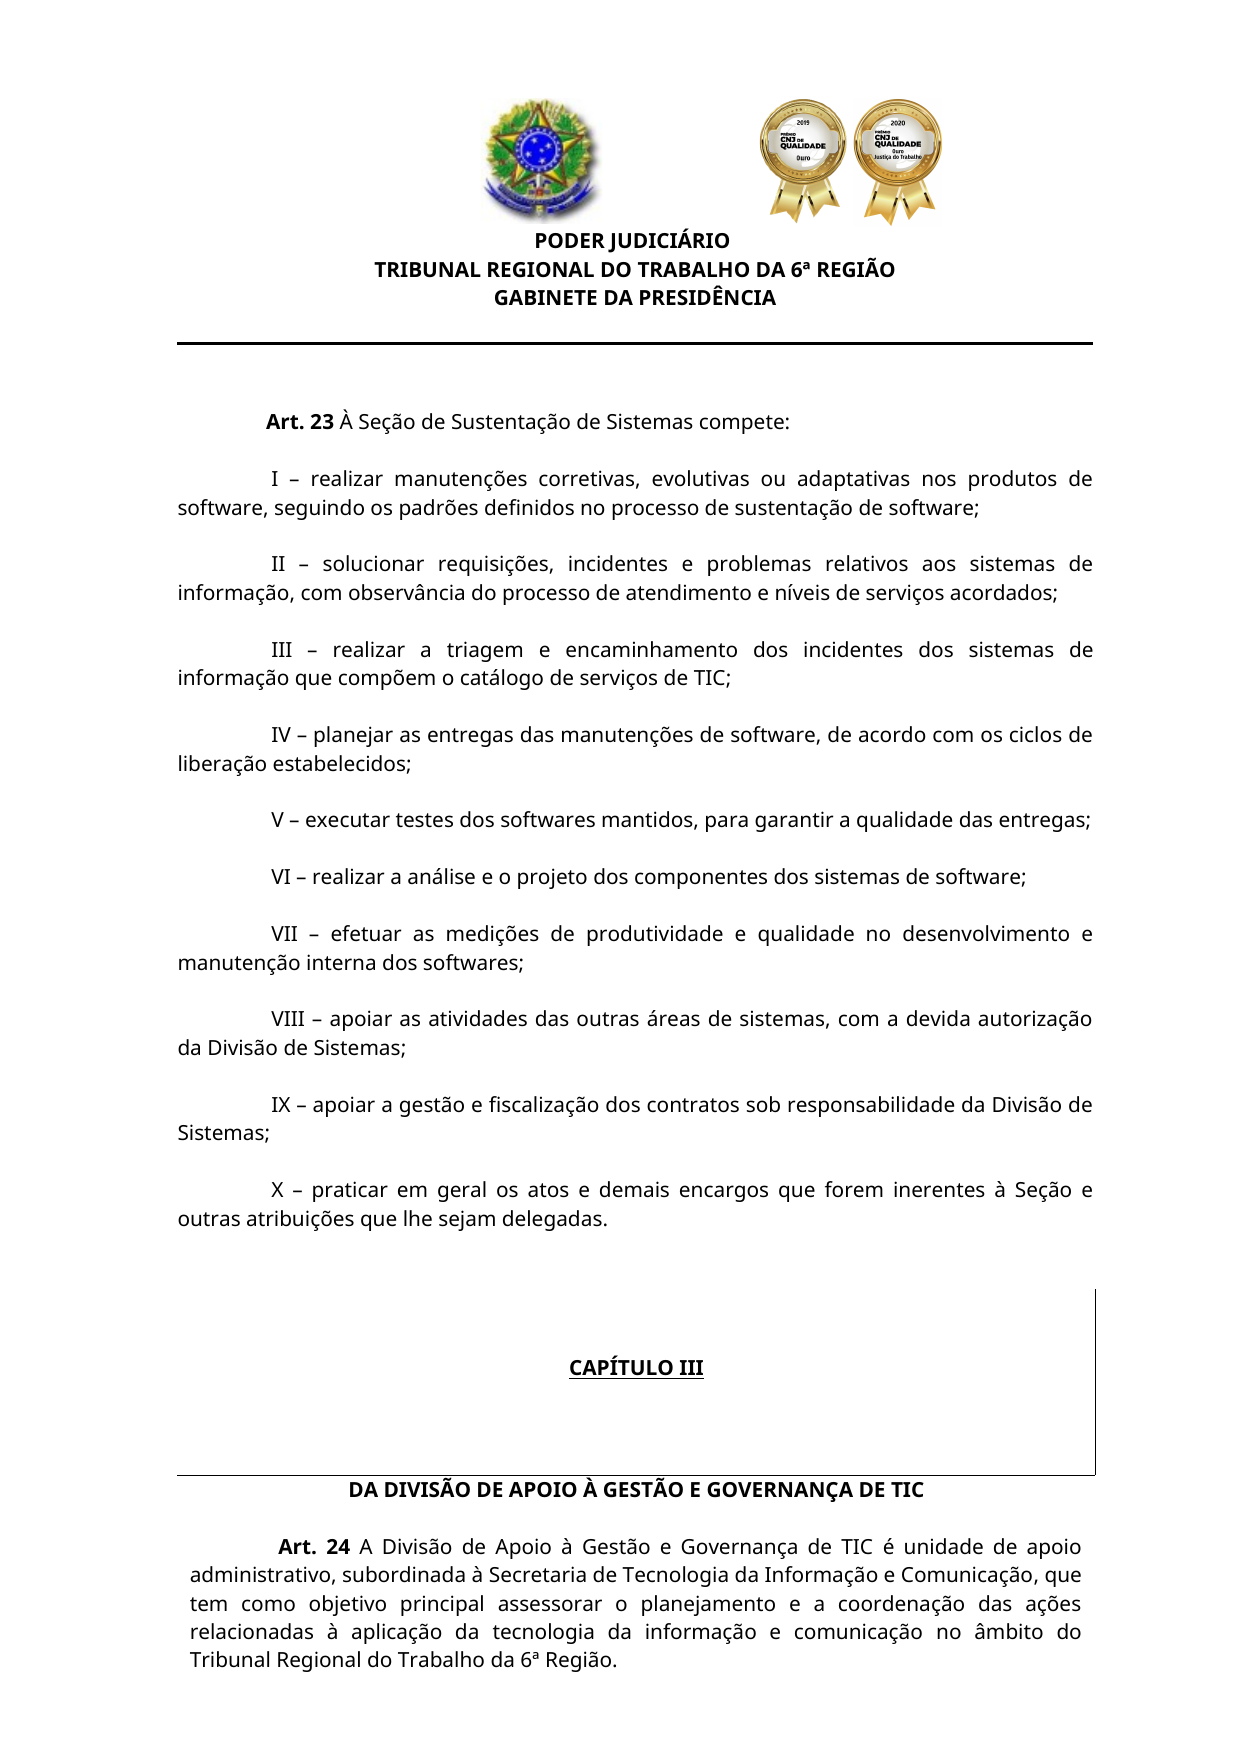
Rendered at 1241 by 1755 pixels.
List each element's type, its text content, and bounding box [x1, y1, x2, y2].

text I – realizar manutenções corretivas, evolutivas ou adaptativas nos produtos de software, seguindo os padrões definidos no processo de sustentação de software; [177, 464, 1094, 521]
text Art. 24 A Divisão de Apoio à Gestão e Governança de TIC é unidade de apoio administrativo, subordinada à Secretaria de Tecnologia da Informação e Comunicação, que tem como objetivo principal assessorar o planejamento e a coordenação das ações relacionadas à aplicação da tecnologia da informação e comunicação no âmbito do Tribunal Regional do Trabalho da 6ª Região. [189, 1532, 1082, 1674]
text DA DIVISÃO DE APOIO À GESTÃO E GOVERNANÇA DE TIC [177, 1475, 1095, 1503]
text VIII – apoiar as atividades das outras áreas de sistemas, com a devida autorização da Divisão de Sistemas; [177, 1004, 1094, 1061]
text III – realizar a triagem e encaminhamento dos incidentes dos sistemas de informação que compõem o catálogo de serviços de TIC; [177, 635, 1094, 692]
text CAPÍTULO III [177, 1289, 1095, 1382]
text IV – planejar as entregas das manutenções de software, de acordo com os ciclos de liberação estabelecidos; [177, 720, 1094, 777]
text VII – efetuar as medições de produtividade e qualidade no desenvolvimento e manutenção interna dos softwares; [177, 919, 1094, 976]
text X – praticar em geral os atos e demais encargos que forem inerentes à Seção e outras atribuições que lhe sejam delegadas. [177, 1175, 1094, 1232]
text V – executar testes dos softwares mantidos, para garantir a qualidade das entregas; [177, 806, 1094, 834]
text II – solucionar requisições, incidentes e problemas relativos aos sistemas de informação, com observância do processo de atendimento e níveis de serviços acordados; [177, 549, 1094, 606]
text VI – realizar a análise e o projeto dos componentes dos sistemas de software; [177, 862, 1094, 891]
text IX – apoiar a gestão e fiscalização dos contratos sob responsabilidade da Divisão de Sistemas; [177, 1090, 1094, 1147]
text Art. 23 À Seção de Sustentação de Sistemas compete: [177, 407, 1094, 436]
